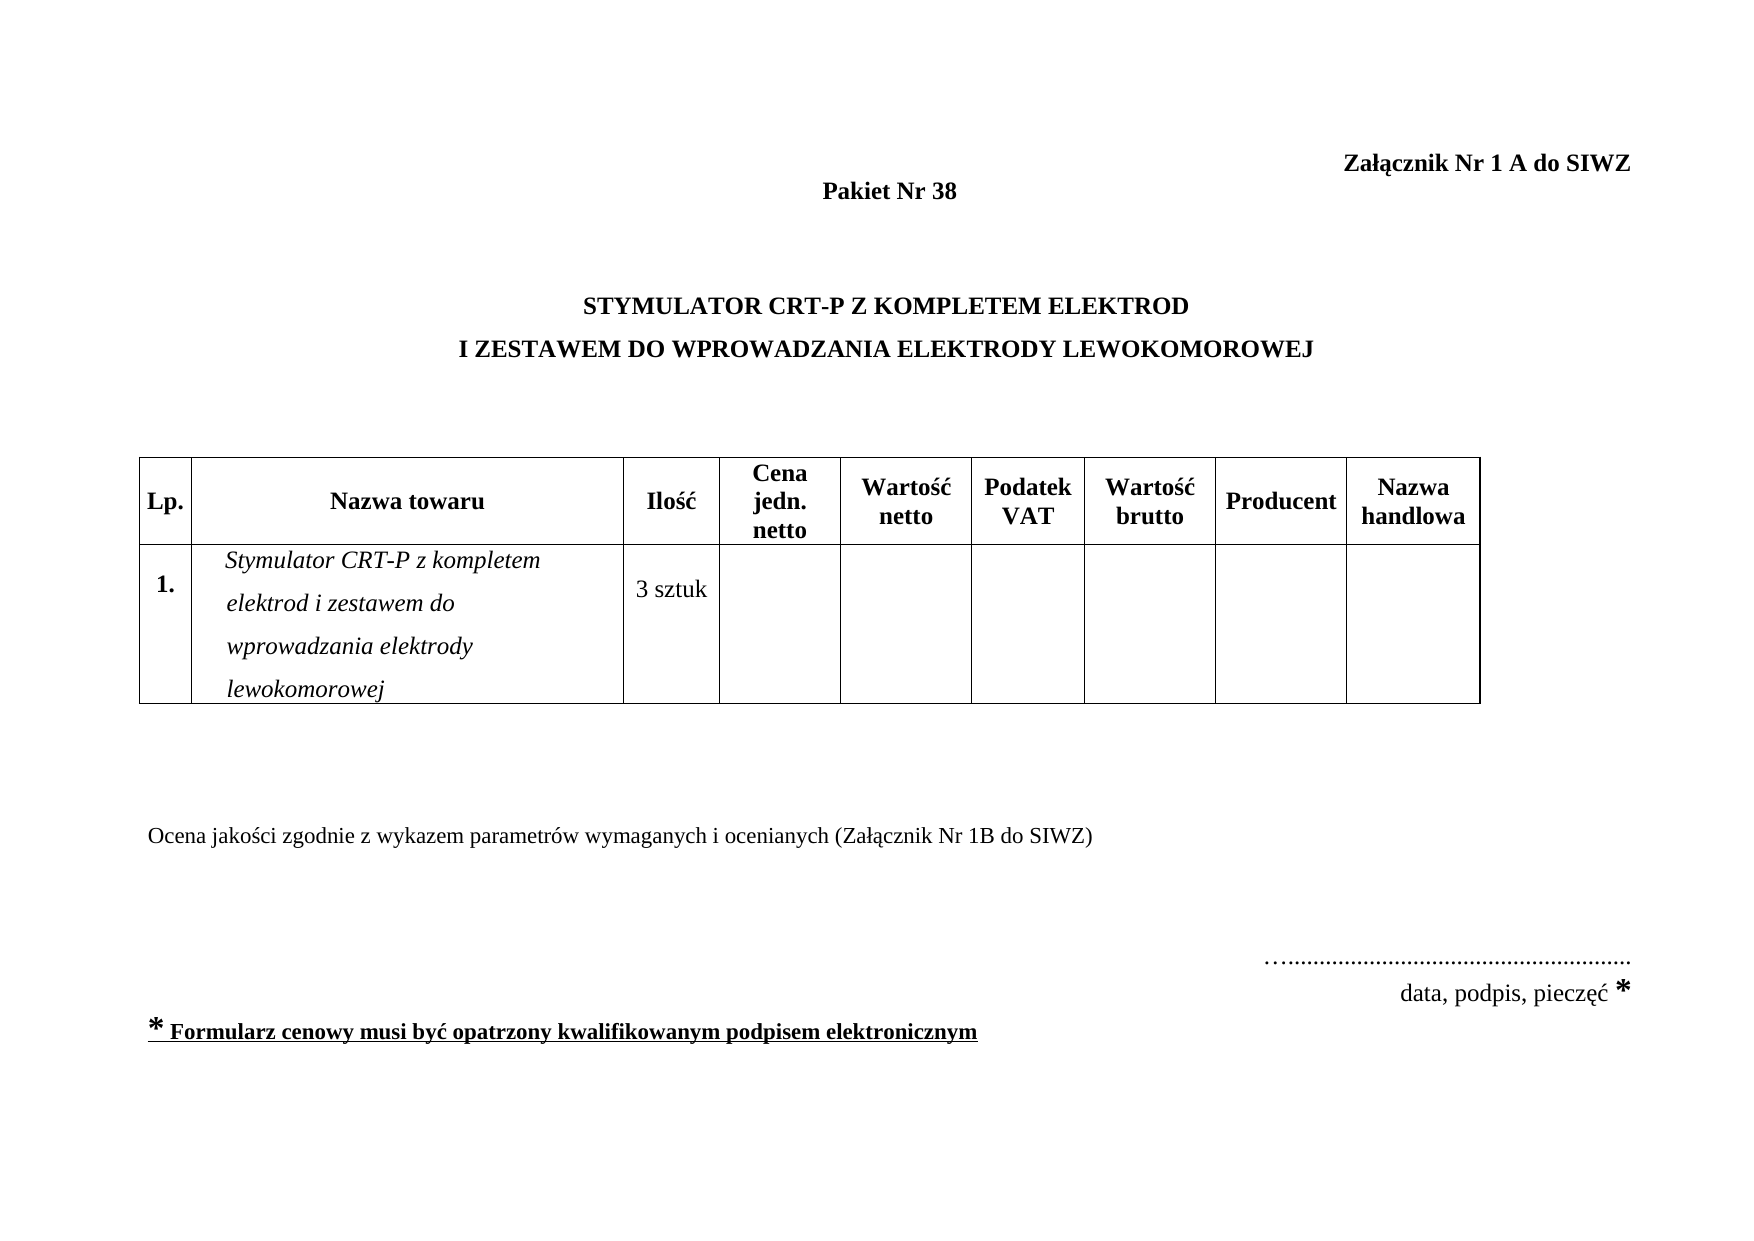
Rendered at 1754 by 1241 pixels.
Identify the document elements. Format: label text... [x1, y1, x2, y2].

table_cell [1216, 545, 1346, 703]
table_cell [720, 545, 840, 703]
table_header Ilość [624, 458, 719, 544]
table_cell [1085, 545, 1215, 703]
table_header Nazwa towaru [192, 458, 623, 544]
table_header Producent [1216, 458, 1346, 544]
table_cell 3 sztuk [624, 545, 719, 703]
text …....................................................... [148, 941, 1631, 970]
table_header Wartość brutto [1085, 458, 1215, 544]
table_cell [972, 545, 1084, 703]
text Ocena jakości zgodnie z wykazem parametrów wymaganych i ocenianych (Załącznik Nr 1B do SIWZ) [148, 823, 1631, 849]
subtitle STYMULATOR CRT-P Z KOMPLETEM ELEKTROD [148, 291, 1631, 320]
table_cell [1347, 545, 1479, 703]
table_header Wartość netto [841, 458, 971, 544]
text data, podpis, pieczęć * [148, 970, 1631, 1008]
table_header Lp. [140, 458, 191, 544]
table_header Nazwa handlowa [1347, 458, 1479, 544]
table_header Cena jedn. netto [720, 458, 840, 544]
table_header Podatek VAT [972, 458, 1084, 544]
table_cell Stymulator CRT-P z kompletem elektrod i zestawem do wprowadzania elektrody lewokomorowej [192, 545, 623, 703]
subtitle Załącznik Nr 1 A do SIWZ [148, 148, 1631, 176]
table_cell 1. [140, 545, 191, 703]
text * Formularz cenowy musi być opatrzony kwalifikowanym podpisem elektronicznym [148, 1008, 1631, 1046]
table_cell [841, 545, 971, 703]
subtitle I ZESTAWEM DO WPROWADZANIA ELEKTRODY LEWOKOMOROWEJ [148, 334, 1631, 363]
subtitle Pakiet Nr 38 [148, 176, 1631, 205]
